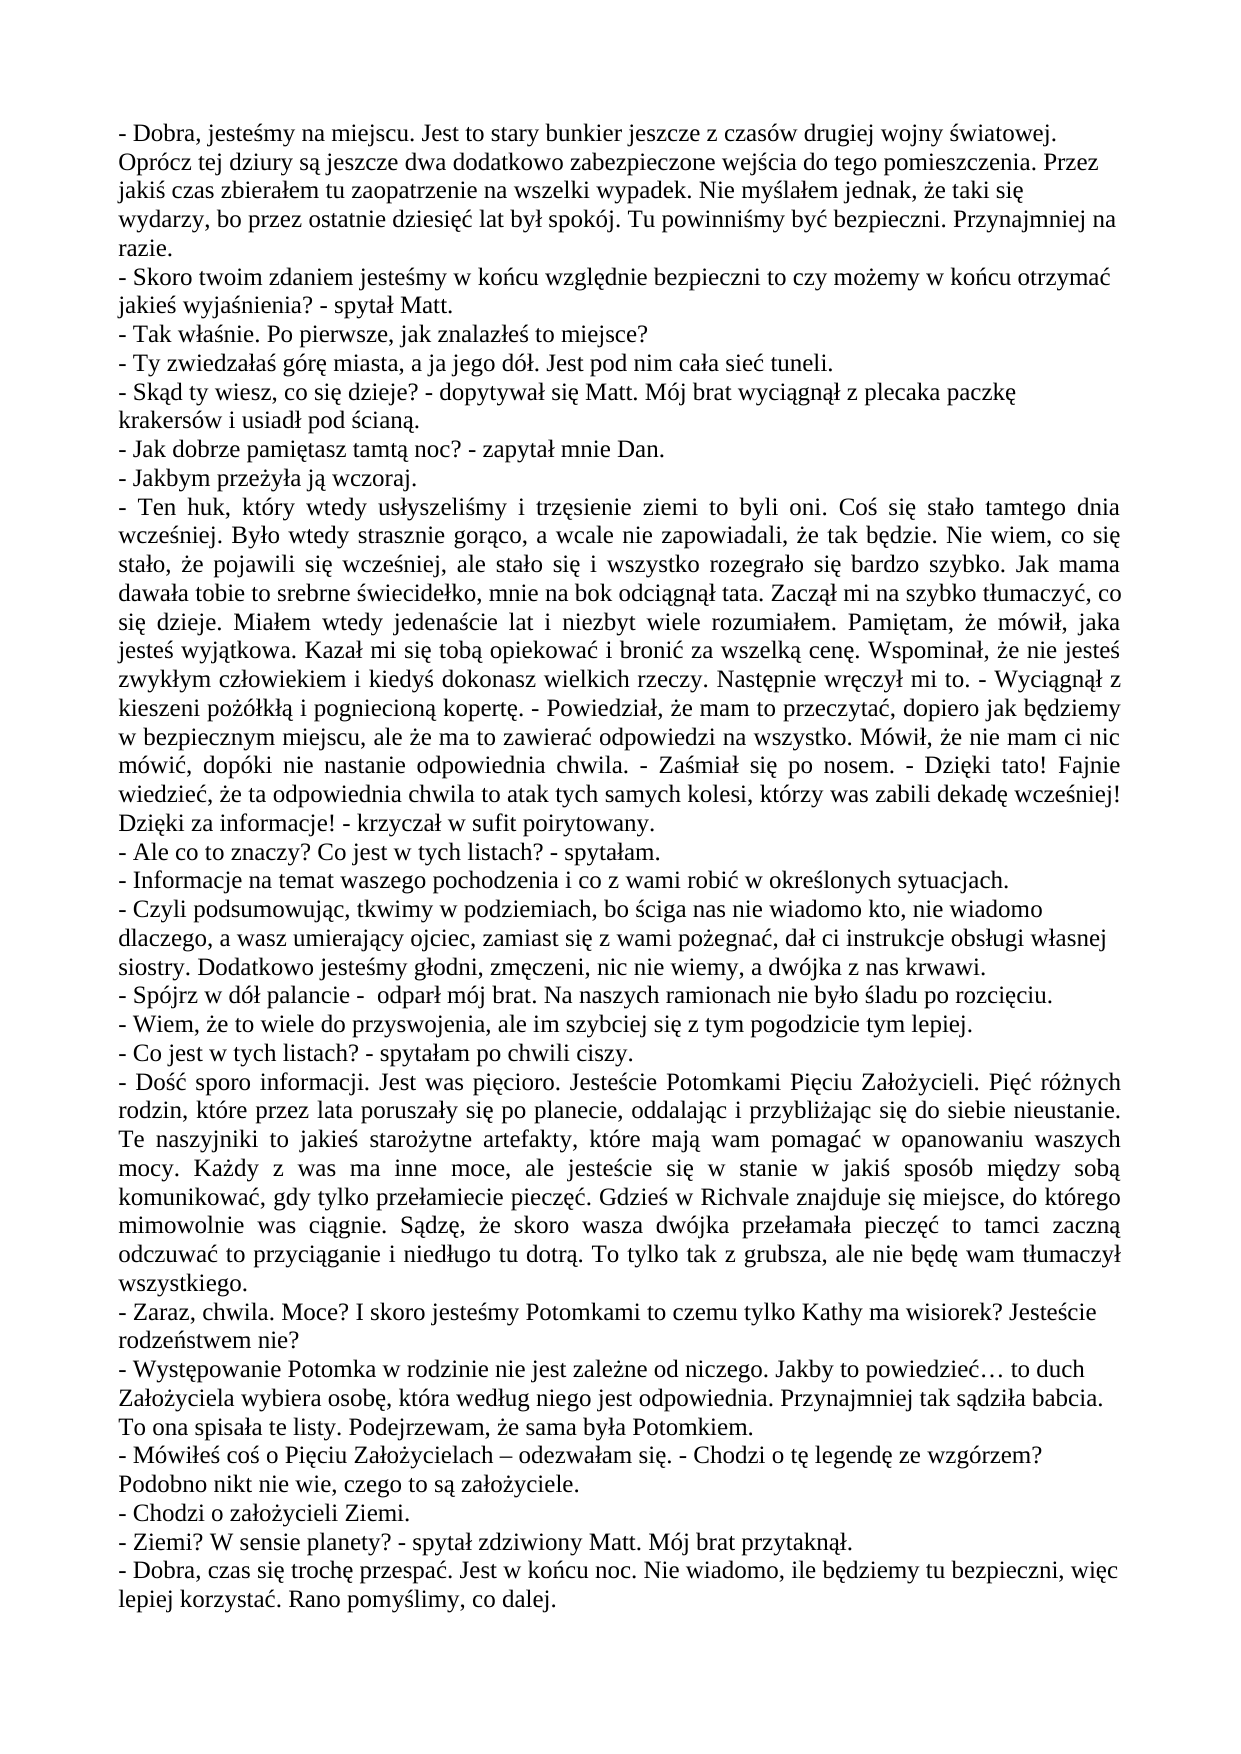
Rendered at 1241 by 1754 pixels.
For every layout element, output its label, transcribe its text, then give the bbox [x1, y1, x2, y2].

text - Dość sporo informacji. Jest was pięcioro. Jesteście Potomkami Pięciu Założycieli. Pięć różnych rodzin, które przez lata poruszały się po planecie, oddalając i przybliżając się do siebie nieustanie. Te naszyjniki to jakieś starożytne artefakty, które mają wam pomagać w opanowaniu waszych mocy. Każdy z was ma inne moce, ale jesteście się w stanie w jakiś sposób między sobą komunikować, gdy tylko przełamiecie pieczęć. Gdzieś w Richvale znajduje się miejsce, do którego mimowolnie was ciągnie. Sądzę, że skoro wasza dwójka przełamała pieczęć to tamci zaczną odczuwać to przyciąganie i niedługo tu dotrą. To tylko tak z grubsza, ale nie będę wam tłumaczył wszystkiego. [118, 1067, 1122, 1297]
text - Dobra, jesteśmy na miejscu. Jest to stary bunkier jeszcze z czasów drugiej wojny światowej. Oprócz tej dziury są jeszcze dwa dodatkowo zabezpieczone wejścia do tego pomieszczenia. Przez jakiś czas zbierałem tu zaopatrzenie na wszelki wypadek. Nie myślałem jednak, że taki się wydarzy, bo przez ostatnie dziesięć lat był spokój. Tu powinniśmy być bezpieczni. Przynajmniej na razie. - Skoro twoim zdaniem jesteśmy w końcu względnie bezpieczni to czy możemy w końcu otrzymać jakieś wyjaśnienia? - spytał Matt. - Tak właśnie. Po pierwsze, jak znalazłeś to miejsce? - Ty zwiedzałaś górę miasta, a ja jego dół. Jest pod nim cała sieć tuneli. - Skąd ty wiesz, co się dzieje? - dopytywał się Matt. Mój brat wyciągnął z plecaka paczkę krakersów i usiadł pod ścianą. - Jak dobrze pamiętasz tamtą noc? - zapytał mnie Dan. - Jakbym przeżyła ją wczoraj. [118, 118, 1122, 492]
text - Zaraz, chwila. Moce? I skoro jesteśmy Potomkami to czemu tylko Kathy ma wisiorek? Jesteście rodzeństwem nie? - Występowanie Potomka w rodzinie nie jest zależne od niczego. Jakby to powiedzieć… to duch Założyciela wybiera osobę, która według niego jest odpowiednia. Przynajmniej tak sądziła babcia. To ona spisała te listy. Podejrzewam, że sama była Potomkiem. - Mówiłeś coś o Pięciu Założycielach – odezwałam się. - Chodzi o tę legendę ze wzgórzem? Podobno nikt nie wie, czego to są założyciele. - Chodzi o założycieli Ziemi. [118, 1297, 1122, 1527]
text - Ten huk, który wtedy usłyszeliśmy i trzęsienie ziemi to byli oni. Coś się stało tamtego dnia wcześniej. Było wtedy strasznie gorąco, a wcale nie zapowiadali, że tak będzie. Nie wiem, co się stało, że pojawili się wcześniej, ale stało się i wszystko rozegrało się bardzo szybko. Jak mama dawała tobie to srebrne świecidełko, mnie na bok odciągnął tata. Zaczął mi na szybko tłumaczyć, co się dzieje. Miałem wtedy jedenaście lat i niezbyt wiele rozumiałem. Pamiętam, że mówił, jaka jesteś wyjątkowa. Kazał mi się tobą opiekować i bronić za wszelką cenę. Wspominał, że nie jesteś zwykłym człowiekiem i kiedyś dokonasz wielkich rzeczy. Następnie wręczył mi to. - Wyciągnął z kieszeni pożółkłą i pogniecioną kopertę. - Powiedział, że mam to przeczytać, dopiero jak będziemy w bezpiecznym miejscu, ale że ma to zawierać odpowiedzi na wszystko. Mówił, że nie mam ci nic mówić, dopóki nie nastanie odpowiednia chwila. - Zaśmiał się po nosem. - Dzięki tato! Fajnie wiedzieć, że ta odpowiednia chwila to atak tych samych kolesi, którzy was zabili dekadę wcześniej! Dzięki za informacje! - krzyczał w sufit poirytowany. [118, 492, 1122, 837]
text - Ale co to znaczy? Co jest w tych listach? - spytałam. - Informacje na temat waszego pochodzenia i co z wami robić w określonych sytuacjach. - Czyli podsumowując, tkwimy w podziemiach, bo ściga nas nie wiadomo kto, nie wiadomo dlaczego, a wasz umierający ojciec, zamiast się z wami pożegnać, dał ci instrukcje obsługi własnej siostry. Dodatkowo jesteśmy głodni, zmęczeni, nic nie wiemy, a dwójka z nas krwawi. - Spójrz w dół palancie - odparł mój brat. Na naszych ramionach nie było śladu po rozcięciu. - Wiem, że to wiele do przyswojenia, ale im szybciej się z tym pogodzicie tym lepiej. - Co jest w tych listach? - spytałam po chwili ciszy. [118, 837, 1122, 1067]
text - Ziemi? W sensie planety? - spytał zdziwiony Matt. Mój brat przytaknął. - Dobra, czas się trochę przespać. Jest w końcu noc. Nie wiadomo, ile będziemy tu bezpieczni, więc lepiej korzystać. Rano pomyślimy, co dalej. [118, 1527, 1122, 1613]
